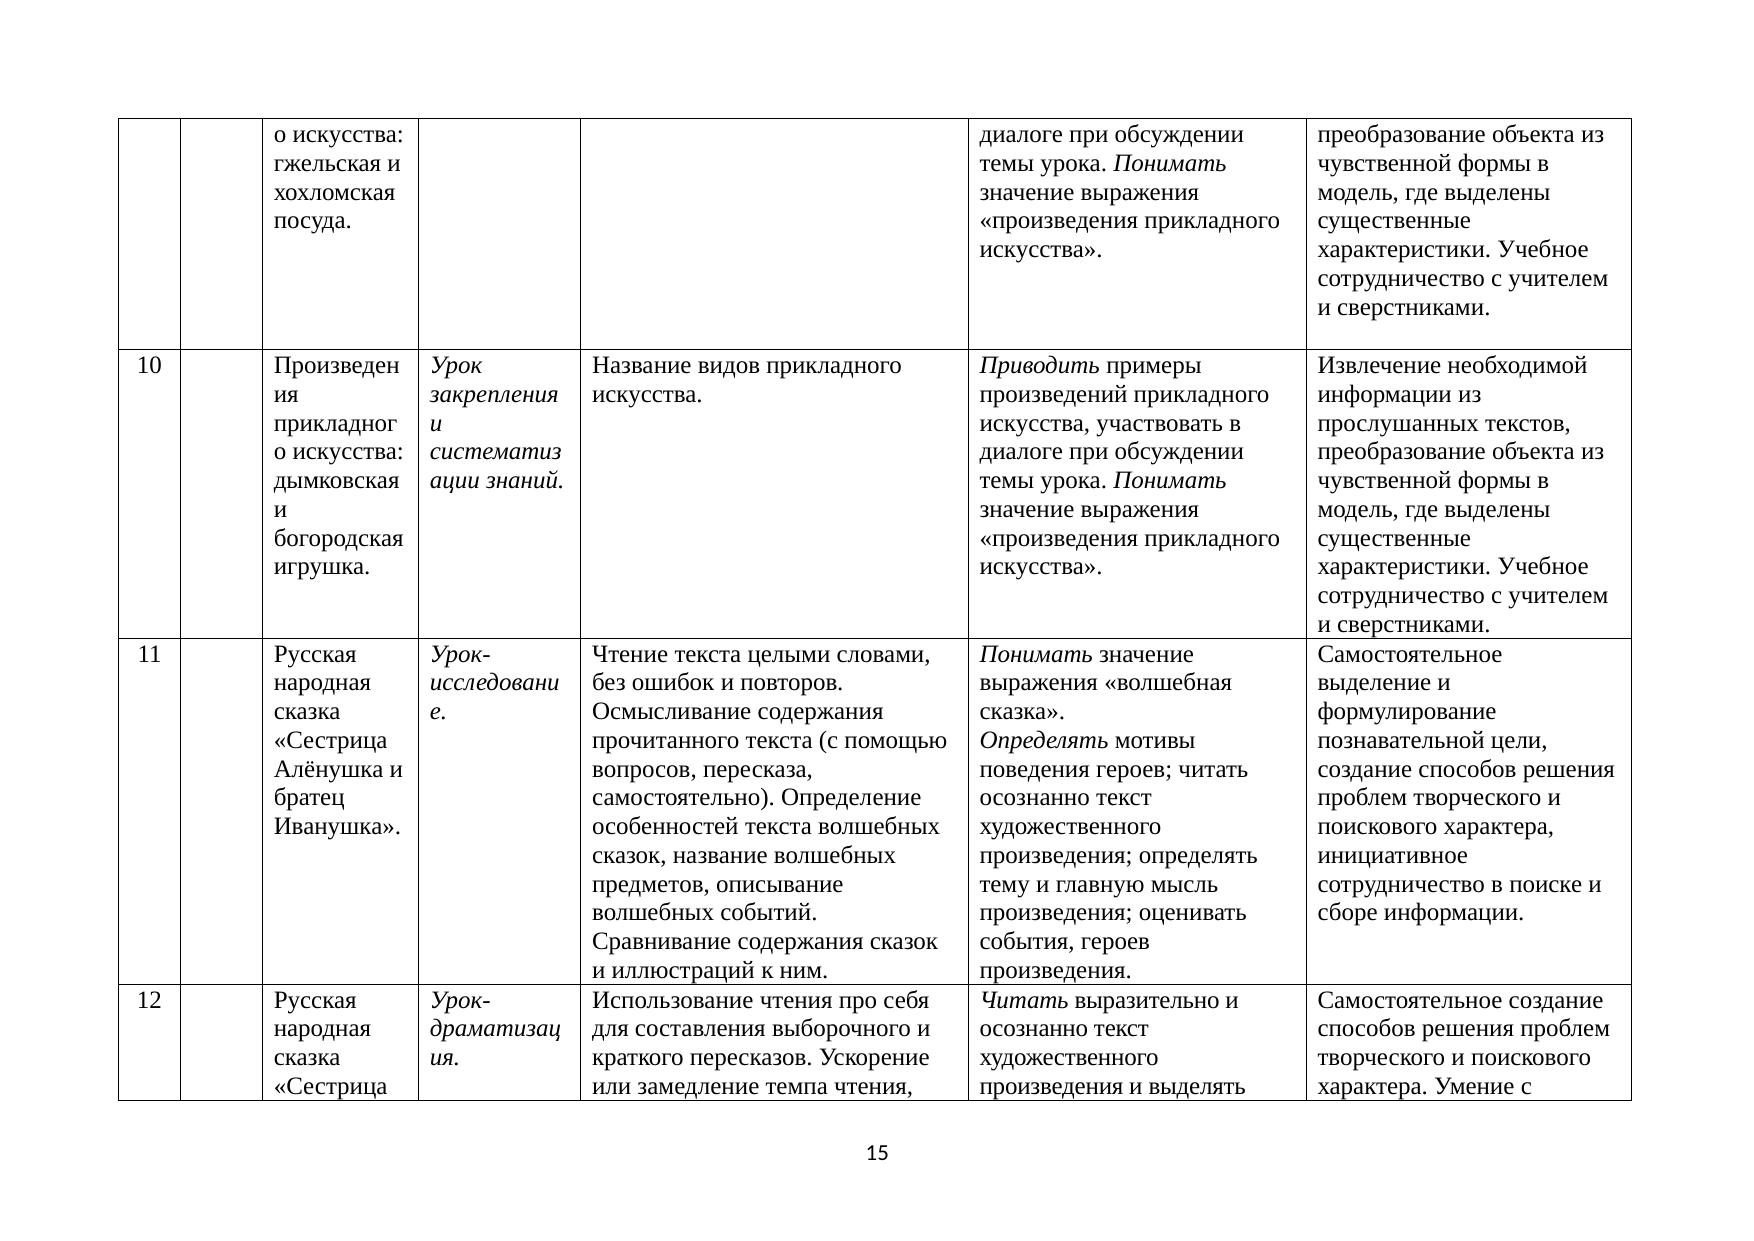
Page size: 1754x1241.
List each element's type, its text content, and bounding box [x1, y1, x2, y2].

table_cell 10 [119, 350, 180, 638]
table_cell Самостоятельное выделение и формулирование познавательной цели, создание способов решения проблем творческого и поискового характера, инициативное сотрудничество в поиске и сборе информации. [1307, 639, 1631, 984]
table_cell Извлечение необходимой информации из прослушанных текстов, преобразование объекта из чувственной формы в модель, где выделены существенные характеристики. Учебное сотрудничество с учителем и сверстниками. [1307, 350, 1631, 638]
table_cell Понимать значение выражения «волшебная сказка». Определять мотивы поведения героев; читать осознанно текст художественного произведения; определять тему и главную мысль произведения; оценивать события, героев произведения. [969, 639, 1306, 984]
table_cell Приводить примеры произведений прикладного искусства, участвовать в диалоге при обсуждении темы урока. Понимать значение выражения «произведения прикладного искусства». [969, 350, 1306, 638]
table_cell [181, 639, 262, 984]
table_cell Название видов прикладного искусства. [581, 350, 968, 638]
table_cell Урок закрепления и систематизации знаний. [419, 350, 580, 638]
table_cell Чтение текста целыми словами, без ошибок и повторов. Осмысливание содержания прочитанного текста (с помощью вопросов, пересказа, самостоятельно). Определение особенностей текста волшебных сказок, название волшебных предметов, описывание волшебных событий. Сравнивание содержания сказок и иллюстраций к ним. [581, 639, 968, 984]
table_cell [181, 985, 262, 1100]
table_cell о искусства: гжельская и хохломская посуда. [263, 119, 418, 349]
table_cell Русская народная сказка «Сестрица [263, 985, 418, 1100]
table_cell Использование чтения про себя для составления выборочного и краткого пересказов. Ускорение или замедление темпа чтения, [581, 985, 968, 1100]
table_cell 12 [119, 985, 180, 1100]
table_cell 11 [119, 639, 180, 984]
table_cell Русская народная сказка «Сестрица Алёнушка и братец Иванушка». [263, 639, 418, 984]
table_cell [581, 119, 968, 349]
table_cell Урок-драматизация. [419, 985, 580, 1100]
table_cell Произведения прикладного искусства: дымковская и богородская игрушка. [263, 350, 418, 638]
table_cell [119, 119, 180, 349]
table_cell диалоге при обсуждении темы урока. Понимать значение выражения «произведения прикладного искусства». [969, 119, 1306, 349]
table_cell Читать выразительно и осознанно текст художественного произведения и выделять [969, 985, 1306, 1100]
table_cell преобразование объекта из чувственной формы в модель, где выделены существенные характеристики. Учебное сотрудничество с учителем и сверстниками. [1307, 119, 1631, 349]
table_cell Самостоятельное создание способов решения проблем творческого и поискового характера. Умение с [1307, 985, 1631, 1100]
table_cell [181, 350, 262, 638]
table_cell Урок-исследование. [419, 639, 580, 984]
table_cell [181, 119, 262, 349]
table_cell [419, 119, 580, 349]
